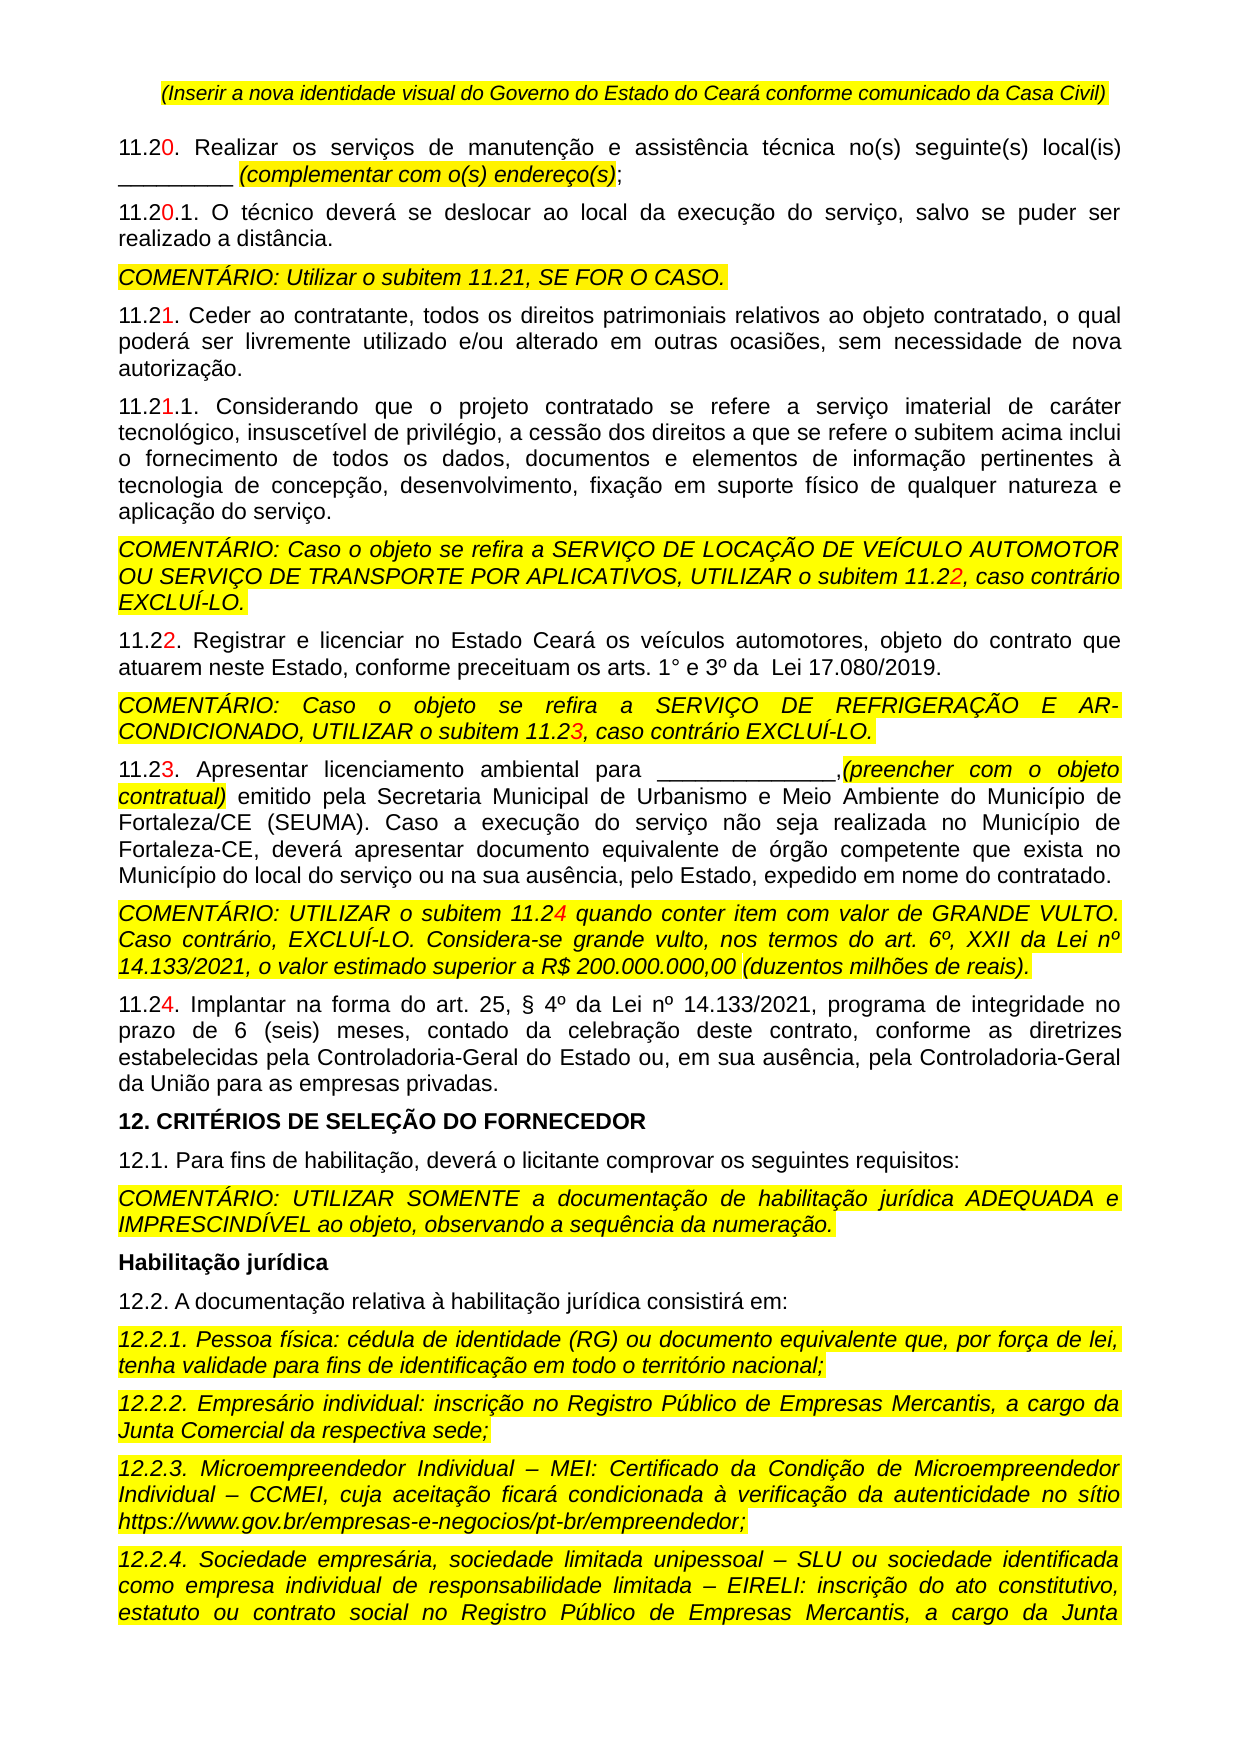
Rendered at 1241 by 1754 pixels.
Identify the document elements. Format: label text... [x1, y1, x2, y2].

text 11.22. Registrar e licenciar no Estado Ceará os veículos automotores, objeto do contrato que atuarem neste Estado, conforme preceituam os arts. 1° e 3º da Lei 17.080/2019. [118, 627, 1122, 680]
text 11.20. Realizar os serviços de manutenção e assistência técnica no(s) seguinte(s) local(is) _________ (complementar com o(s) endereço(s); [118, 134, 1122, 187]
text 12.2.2. Empresário individual: inscrição no Registro Público de Empresas Mercantis, a cargo da Junta Comercial da respectiva sede; [118, 1390, 1122, 1443]
text 12. CRITÉRIOS DE SELEÇÃO DO FORNECEDOR [118, 1108, 1122, 1135]
text 11.21.1. Considerando que o projeto contratado se refere a serviço imaterial de caráter tecnológico, insuscetível de privilégio, a cessão dos direitos a que se refere o subitem acima inclui o fornecimento de todos os dados, documentos e elementos de informação pertinentes à tecnologia de concepção, desenvolvimento, fixação em suporte físico de qualquer natureza e aplicação do serviço. [118, 393, 1122, 524]
text COMENTÁRIO: Caso o objeto se refira a SERVIÇO DE LOCAÇÃO DE VEÍCULO AUTOMOTOR OU SERVIÇO DE TRANSPORTE POR APLICATIVOS, UTILIZAR o subitem 11.22, caso contrário EXCLUÍ-LO. [118, 536, 1122, 615]
text 12.2.3. Microempreendedor Individual – MEI: Certificado da Condição de Microempreendedor Individual – CCMEI, cuja aceitação ficará condicionada à verificação da autenticidade no sítio https://www.gov.br/empresas-e-negocios/pt-br/empreendedor; [118, 1455, 1122, 1534]
text COMENTÁRIO: UTILIZAR o subitem 11.24 quando conter item com valor de GRANDE VULTO. Caso contrário, EXCLUÍ-LO. Considera-se grande vulto, nos termos do art. 6º, XXII da Lei nº 14.133/2021, o valor estimado superior a R$ 200.000.000,00 (duzentos milhões de reais). [118, 900, 1122, 979]
text Habilitação jurídica [118, 1249, 1122, 1276]
text 12.2.1. Pessoa física: cédula de identidade (RG) ou documento equivalente que, por força de lei, tenha validade para fins de identificação em todo o território nacional; [118, 1326, 1122, 1378]
text 11.23. Apresentar licenciamento ambiental para ______________,(preencher com o objeto contratual) emitido pela Secretaria Municipal de Urbanismo e Meio Ambiente do Município de Fortaleza/CE (SEUMA). Caso a execução do serviço não seja realizada no Município de Fortaleza-CE, deverá apresentar documento equivalente de órgão competente que exista no Município do local do serviço ou na sua ausência, pelo Estado, expedido em nome do contratado. [118, 756, 1122, 888]
text 12.2. A documentação relativa à habilitação jurídica consistirá em: [118, 1288, 1122, 1314]
text 11.21. Ceder ao contratante, todos os direitos patrimoniais relativos ao objeto contratado, o qual poderá ser livremente utilizado e/ou alterado em outras ocasiões, sem necessidade de nova autorização. [118, 302, 1122, 381]
text COMENTÁRIO: UTILIZAR SOMENTE a documentação de habilitação jurídica ADEQUADA e IMPRESCINDÍVEL ao objeto, observando a sequência da numeração. [118, 1185, 1122, 1237]
text 11.24. Implantar na forma do art. 25, § 4º da Lei nº 14.133/2021, programa de integridade no prazo de 6 (seis) meses, contado da celebração deste contrato, conforme as diretrizes estabelecidas pela Controladoria-Geral do Estado ou, em sua ausência, pela Controladoria-Geral da União para as empresas privadas. [118, 991, 1122, 1096]
text 11.20.1. O técnico deverá se deslocar ao local da execução do serviço, salvo se puder ser realizado a distância. [118, 199, 1122, 252]
text COMENTÁRIO: Utilizar o subitem 11.21, SE FOR O CASO. [118, 263, 1122, 290]
text 12.2.4. Sociedade empresária, sociedade limitada unipessoal – SLU ou sociedade identificada como empresa individual de responsabilidade limitada – EIRELI: inscrição do ato constitutivo, estatuto ou contrato social no Registro Público de Empresas Mercantis, a cargo da Junta [118, 1546, 1122, 1625]
text COMENTÁRIO: Caso o objeto se refira a SERVIÇO DE REFRIGERAÇÃO E AR-CONDICIONADO, UTILIZAR o subitem 11.23, caso contrário EXCLUÍ-LO. [118, 692, 1122, 744]
text 12.1. Para fins de habilitação, deverá o licitante comprovar os seguintes requisitos: [118, 1147, 1122, 1173]
